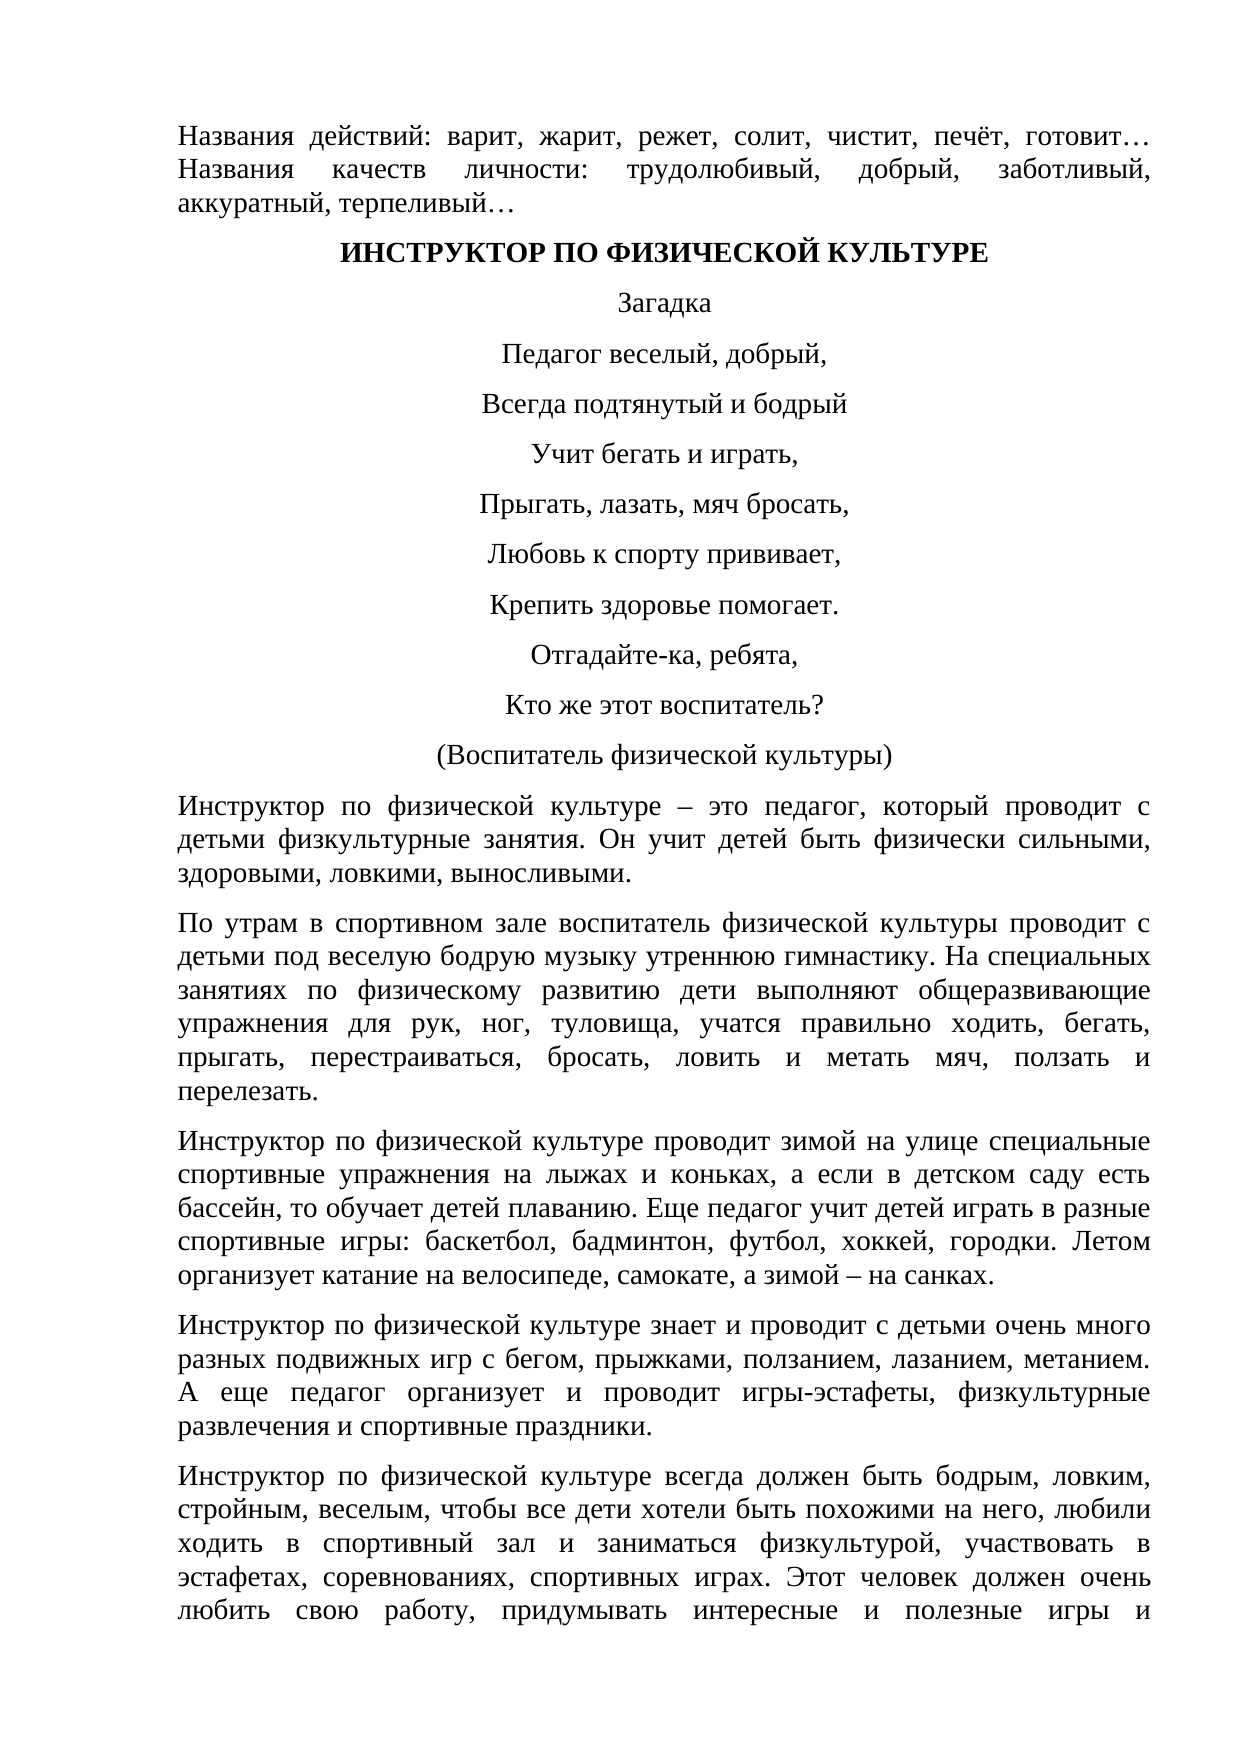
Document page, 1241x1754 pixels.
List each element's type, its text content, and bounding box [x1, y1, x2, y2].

text Прыгать, лазать, мяч бросать, [177, 486, 1152, 520]
text Названия действий: варит, жарит, режет, солит, чистит, печёт, готовит… Названия качеств личности: трудолюбивый, добрый, заботливый, аккуратный, терпеливый… [177, 118, 1152, 219]
text Инструктор по физической культуре проводит зимой на улице специальные спортивные упражнения на лыжах и коньках, а если в детском саду есть бассейн, то обучает детей плаванию. Еще педагог учит детей играть в разные спортивные игры: баскетбол, бадминтон, футбол, хоккей, городки. Летом организует катание на велосипеде, самокате, а зимой – на санках. [177, 1123, 1152, 1291]
text Учит бегать и играть, [177, 436, 1152, 470]
text Инструктор по физической культуре знает и проводит с детьми очень много разных подвижных игр с бегом, прыжками, ползанием, лазанием, метанием. А еще педагог организует и проводит игры-эстафеты, физкультурные развлечения и спортивные праздники. [177, 1307, 1152, 1441]
text ИНСТРУКТОР ПО ФИЗИЧЕСКОЙ КУЛЬТУРЕ [177, 235, 1152, 269]
text Загадка [177, 286, 1152, 319]
text (Воспитатель физической культуры) [177, 737, 1152, 771]
text Инструктор по физической культуре всегда должен быть бодрым, ловким, стройным, веселым, чтобы все дети хотели быть похожими на него, любили ходить в спортивный зал и заниматься физкультурой, участвовать в эстафетах, соревнованиях, спортивных играх. Этот человек должен очень любить свою работу, придумывать интересные и полезные игры и [177, 1458, 1152, 1626]
text Инструктор по физической культуре – это педагог, который проводит с детьми физкультурные занятия. Он учит детей быть физически сильными, здоровыми, ловкими, выносливыми. [177, 788, 1152, 888]
text Педагог веселый, добрый, [177, 336, 1152, 369]
text Отгадайте-ка, ребята, [177, 637, 1152, 671]
text Всегда подтянутый и бодрый [177, 386, 1152, 419]
text По утрам в спортивном зале воспитатель физической культуры проводит с детьми под веселую бодрую музыку утреннюю гимнастику. На специальных занятиях по физическому развитию дети выполняют общеразвивающие упражнения для рук, ног, туловища, учатся правильно ходить, бегать, прыгать, перестраиваться, бросать, ловить и метать мяч, ползать и перелезать. [177, 905, 1152, 1106]
text Кто же этот воспитатель? [177, 687, 1152, 721]
text Любовь к спорту прививает, [177, 537, 1152, 570]
text Крепить здоровье помогает. [177, 587, 1152, 620]
